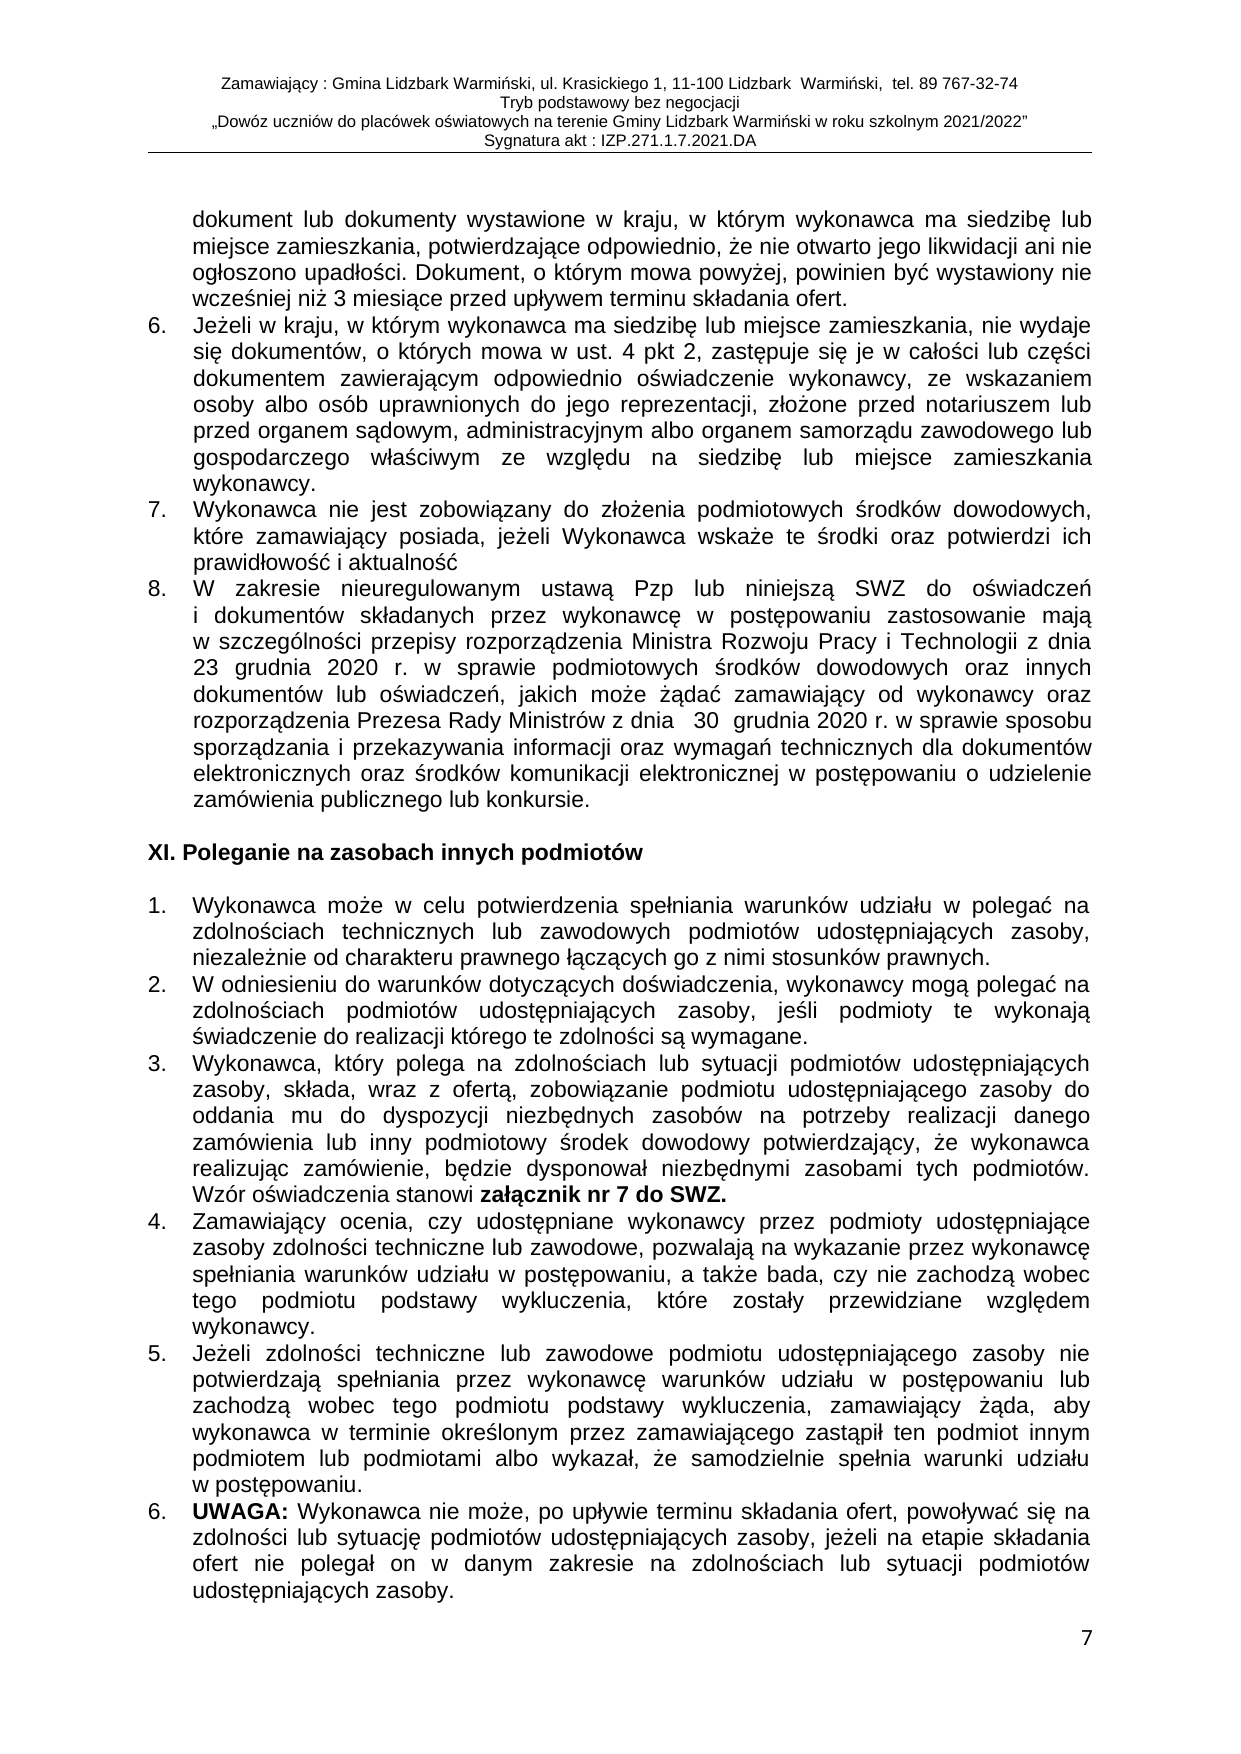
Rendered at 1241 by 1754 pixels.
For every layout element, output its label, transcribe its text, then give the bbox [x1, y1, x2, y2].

list Jeżeli zdolności techniczne lub zawodowe podmiotu udostępniającego zasoby nie potwierdzają spełniania przez wykonawcę warunków udziału w postępowaniu lub zachodzą wobec tego podmiotu podstawy wykluczenia, zamawiający żąda, aby wykonawca w terminie określonym przez zamawiającego zastąpił ten podmiot innym podmiotem lub podmiotami albo wykazał, że samodzielnie spełnia warunki udziału w postępowaniu. [148, 1339, 1090, 1498]
list Jeżeli w kraju, w którym wykonawca ma siedzibę lub miejsce zamieszkania, nie wydaje się dokumentów, o których mowa w ust. 4 pkt 2, zastępuje się je w całości lub części dokumentem zawierającym odpowiednio oświadczenie wykonawcy, ze wskazaniem osoby albo osób uprawnionych do jego reprezentacji, złożone przed notariuszem lub przed organem sądowym, administracyjnym albo organem samorządu zawodowego lub gospodarczego właściwym ze względu na siedzibę lub miejsce zamieszkania wykonawcy. [148, 312, 1092, 496]
list UWAGA: Wykonawca nie może, po upływie terminu składania ofert, powoływać się na zdolności lub sytuację podmiotów udostępniających zasoby, jeżeli na etapie składania ofert nie polegał on w danym zakresie na zdolnościach lub sytuacji podmiotów udostępniających zasoby. [148, 1498, 1090, 1603]
list Wykonawca nie jest zobowiązany do złożenia podmiotowych środków dowodowych, które zamawiający posiada, jeżeli Wykonawca wskaże te środki oraz potwierdzi ich prawidłowość i aktualność [148, 496, 1092, 575]
list dokument lub dokumenty wystawione w kraju, w którym wykonawca ma siedzibę lub miejsce zamieszkania, potwierdzające odpowiednio, że nie otwarto jego likwidacji ani nie ogłoszono upadłości. Dokument, o którym mowa powyżej, powinien być wystawiony nie wcześniej niż 3 miesiące przed upływem terminu składania ofert. [148, 206, 1092, 312]
list Wykonawca, który polega na zdolnościach lub sytuacji podmiotów udostępniających zasoby, składa, wraz z ofertą, zobowiązanie podmiotu udostępniającego zasoby do oddania mu do dyspozycji niezbędnych zasobów na potrzeby realizacji danego zamówienia lub inny podmiotowy środek dowodowy potwierdzający, że wykonawca realizując zamówienie, będzie dysponował niezbędnymi zasobami tych podmiotów. Wzór oświadczenia stanowi załącznik nr 7 do SWZ. [148, 1050, 1090, 1208]
list Zamawiający ocenia, czy udostępniane wykonawcy przez podmioty udostępniające zasoby zdolności techniczne lub zawodowe, pozwalają na wykazanie przez wykonawcę spełniania warunków udziału w postępowaniu, a także bada, czy nie zachodzą wobec tego podmiotu podstawy wykluczenia, które zostały przewidziane względem wykonawcy. [148, 1208, 1090, 1339]
list W odniesieniu do warunków dotyczących doświadczenia, wykonawcy mogą polegać na zdolnościach podmiotów udostępniających zasoby, jeśli podmioty te wykonają świadczenie do realizacji którego te zdolności są wymagane. [148, 971, 1090, 1050]
subtitle XI. Poleganie na zasobach innych podmiotów [148, 839, 1092, 865]
list Wykonawca może w celu potwierdzenia spełniania warunków udziału w polegać na zdolnościach technicznych lub zawodowych podmiotów udostępniających zasoby, niezależnie od charakteru prawnego łączących go z nimi stosunków prawnych. [148, 892, 1090, 971]
list W zakresie nieuregulowanym ustawą Pzp lub niniejszą SWZ do oświadczeń i dokumentów składanych przez wykonawcę w postępowaniu zastosowanie mają w szczególności przepisy rozporządzenia Ministra Rozwoju Pracy i Technologii z dnia 23 grudnia 2020 r. w sprawie podmiotowych środków dowodowych oraz innych dokumentów lub oświadczeń, jakich może żądać zamawiający od wykonawcy oraz rozporządzenia Prezesa Rady Ministrów z dnia 30 grudnia 2020 r. w sprawie sposobu sporządzania i przekazywania informacji oraz wymagań technicznych dla dokumentów elektronicznych oraz środków komunikacji elektronicznej w postępowaniu o udzielenie zamówienia publicznego lub konkursie. [148, 575, 1092, 812]
